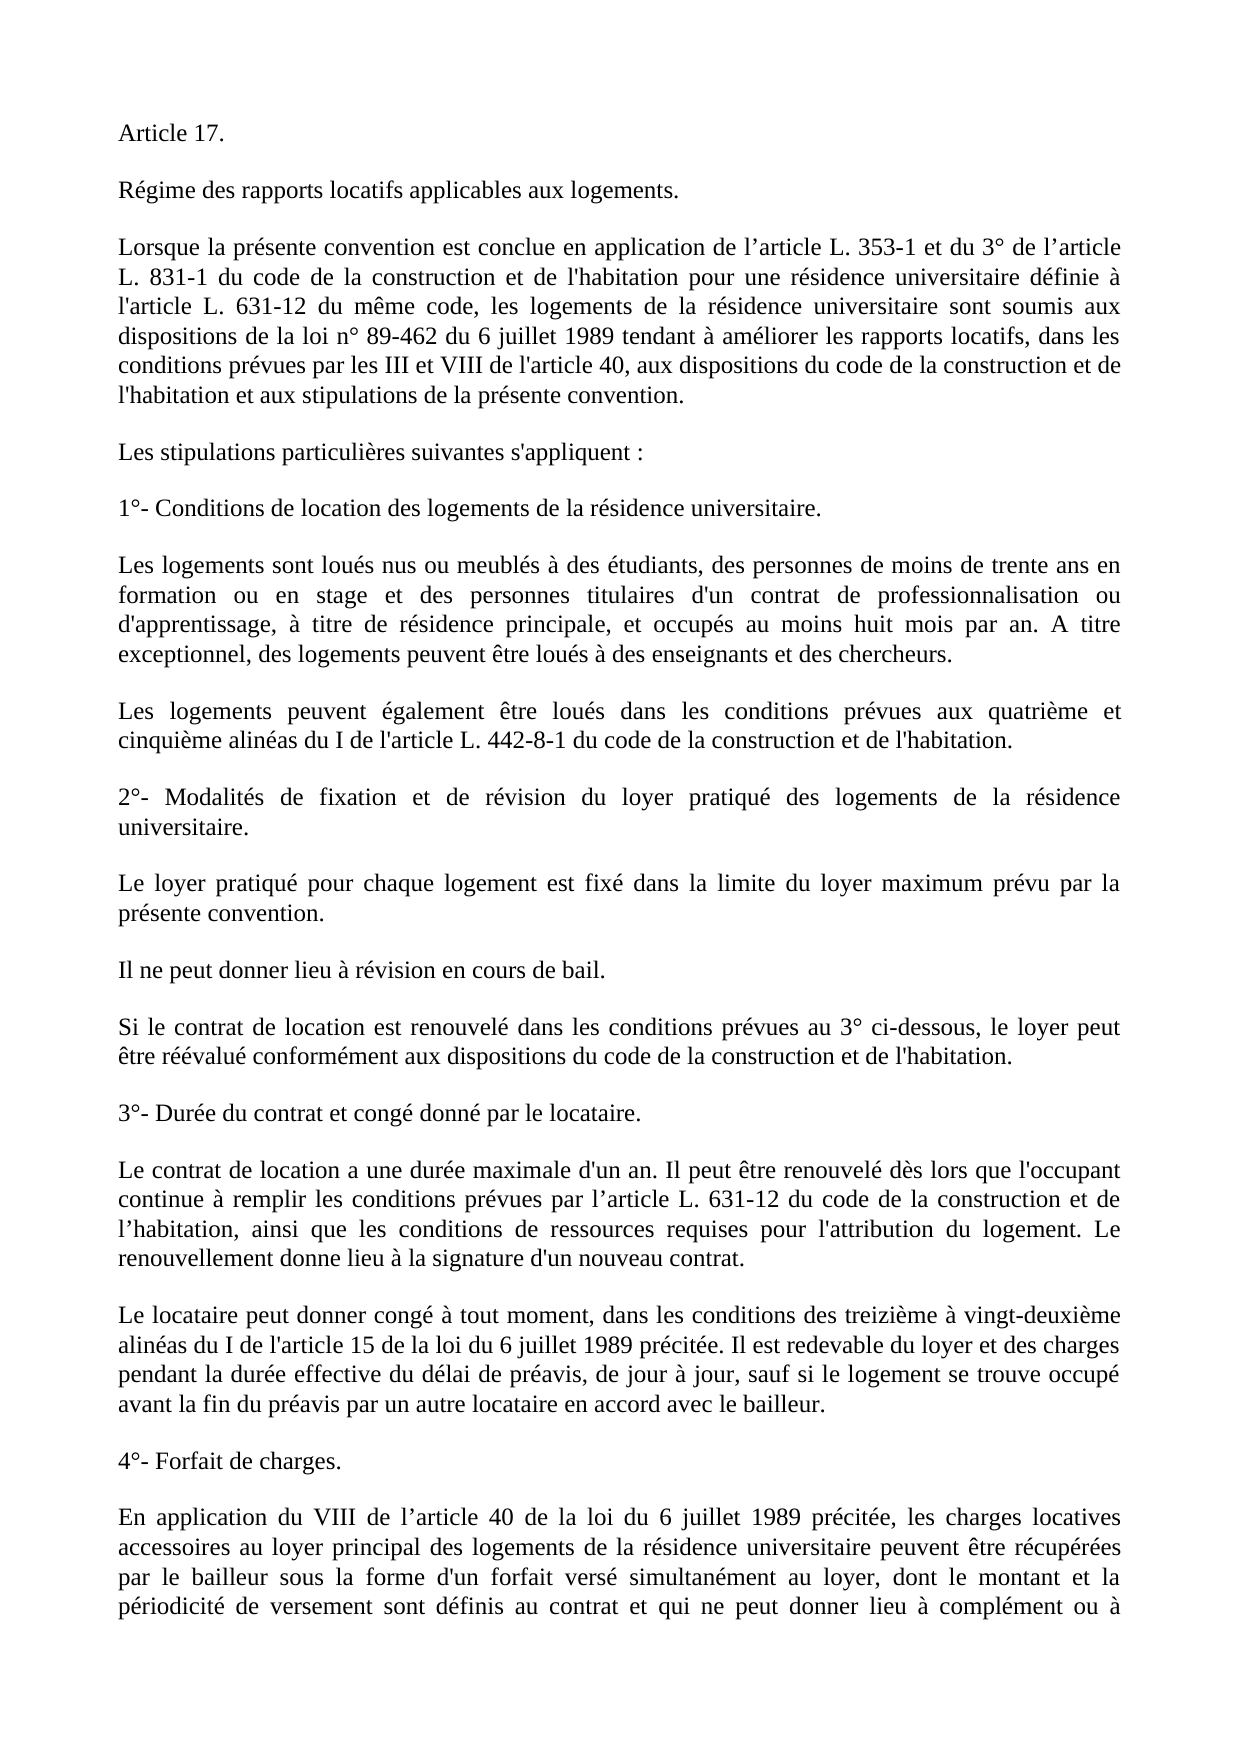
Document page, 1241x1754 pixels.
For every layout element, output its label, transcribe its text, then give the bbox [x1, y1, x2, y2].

text Lorsque la présente convention est conclue en application de l’article L. 353-1 et du 3° de l’article L. 831-1 du code de la construction et de l'habitation pour une résidence universitaire définie à l'article L. 631-12 du même code, les logements de la résidence universitaire sont soumis aux dispositions de la loi n° 89-462 du 6 juillet 1989 tendant à améliorer les rapports locatifs, dans les conditions prévues par les III et VIII de l'article 40, aux dispositions du code de la construction et de l'habitation et aux stipulations de la présente convention. [118, 232, 1122, 409]
text Article 17. [118, 118, 1122, 147]
text En application du VIII de l’article 40 de la loi du 6 juillet 1989 précitée, les charges locatives accessoires au loyer principal des logements de la résidence universitaire peuvent être récupérées par le bailleur sous la forme d'un forfait versé simultanément au loyer, dont le montant et la périodicité de versement sont définis au contrat et qui ne peut donner lieu à complément ou à [118, 1502, 1122, 1620]
text 2°- Modalités de fixation et de révision du loyer pratiqué des logements de la résidence universitaire. [118, 782, 1122, 840]
text 3°- Durée du contrat et congé donné par le locataire. [118, 1098, 1122, 1127]
text 1°- Conditions de location des logements de la résidence universitaire. [118, 493, 1122, 522]
text Le locataire peut donner congé à tout moment, dans les conditions des treizième à vingt-deuxième alinéas du I de l'article 15 de la loi du 6 juillet 1989 précitée. Il est redevable du loyer et des charges pendant la durée effective du délai de préavis, de jour à jour, sauf si le logement se trouve occupé avant la fin du préavis par un autre locataire en accord avec le bailleur. [118, 1300, 1122, 1418]
text Le loyer pratiqué pour chaque logement est fixé dans la limite du loyer maximum prévu par la présente convention. [118, 868, 1122, 927]
text Si le contrat de location est renouvelé dans les conditions prévues au 3° ci-dessous, le loyer peut être réévalué conformément aux dispositions du code de la construction et de l'habitation. [118, 1012, 1122, 1070]
text Les logements sont loués nus ou meublés à des étudiants, des personnes de moins de trente ans en formation ou en stage et des personnes titulaires d'un contrat de professionnalisation ou d'apprentissage, à titre de résidence principale, et occupés au moins huit mois par an. A titre exceptionnel, des logements peuvent être loués à des enseignants et des chercheurs. [118, 550, 1122, 668]
text Régime des rapports locatifs applicables aux logements. [118, 175, 1122, 204]
text 4°- Forfait de charges. [118, 1446, 1122, 1474]
text Le contrat de location a une durée maximale d'un an. Il peut être renouvelé dès lors que l'occupant continue à remplir les conditions prévues par l’article L. 631-12 du code de la construction et de l’habitation, ainsi que les conditions de ressources requises pour l'attribution du logement. Le renouvellement donne lieu à la signature d'un nouveau contrat. [118, 1155, 1122, 1272]
text Il ne peut donner lieu à révision en cours de bail. [118, 955, 1122, 983]
text Les logements peuvent également être loués dans les conditions prévues aux quatrième et cinquième alinéas du I de l'article L. 442-8-1 du code de la construction et de l'habitation. [118, 696, 1122, 754]
text Les stipulations particulières suivantes s'appliquent : [118, 437, 1122, 465]
